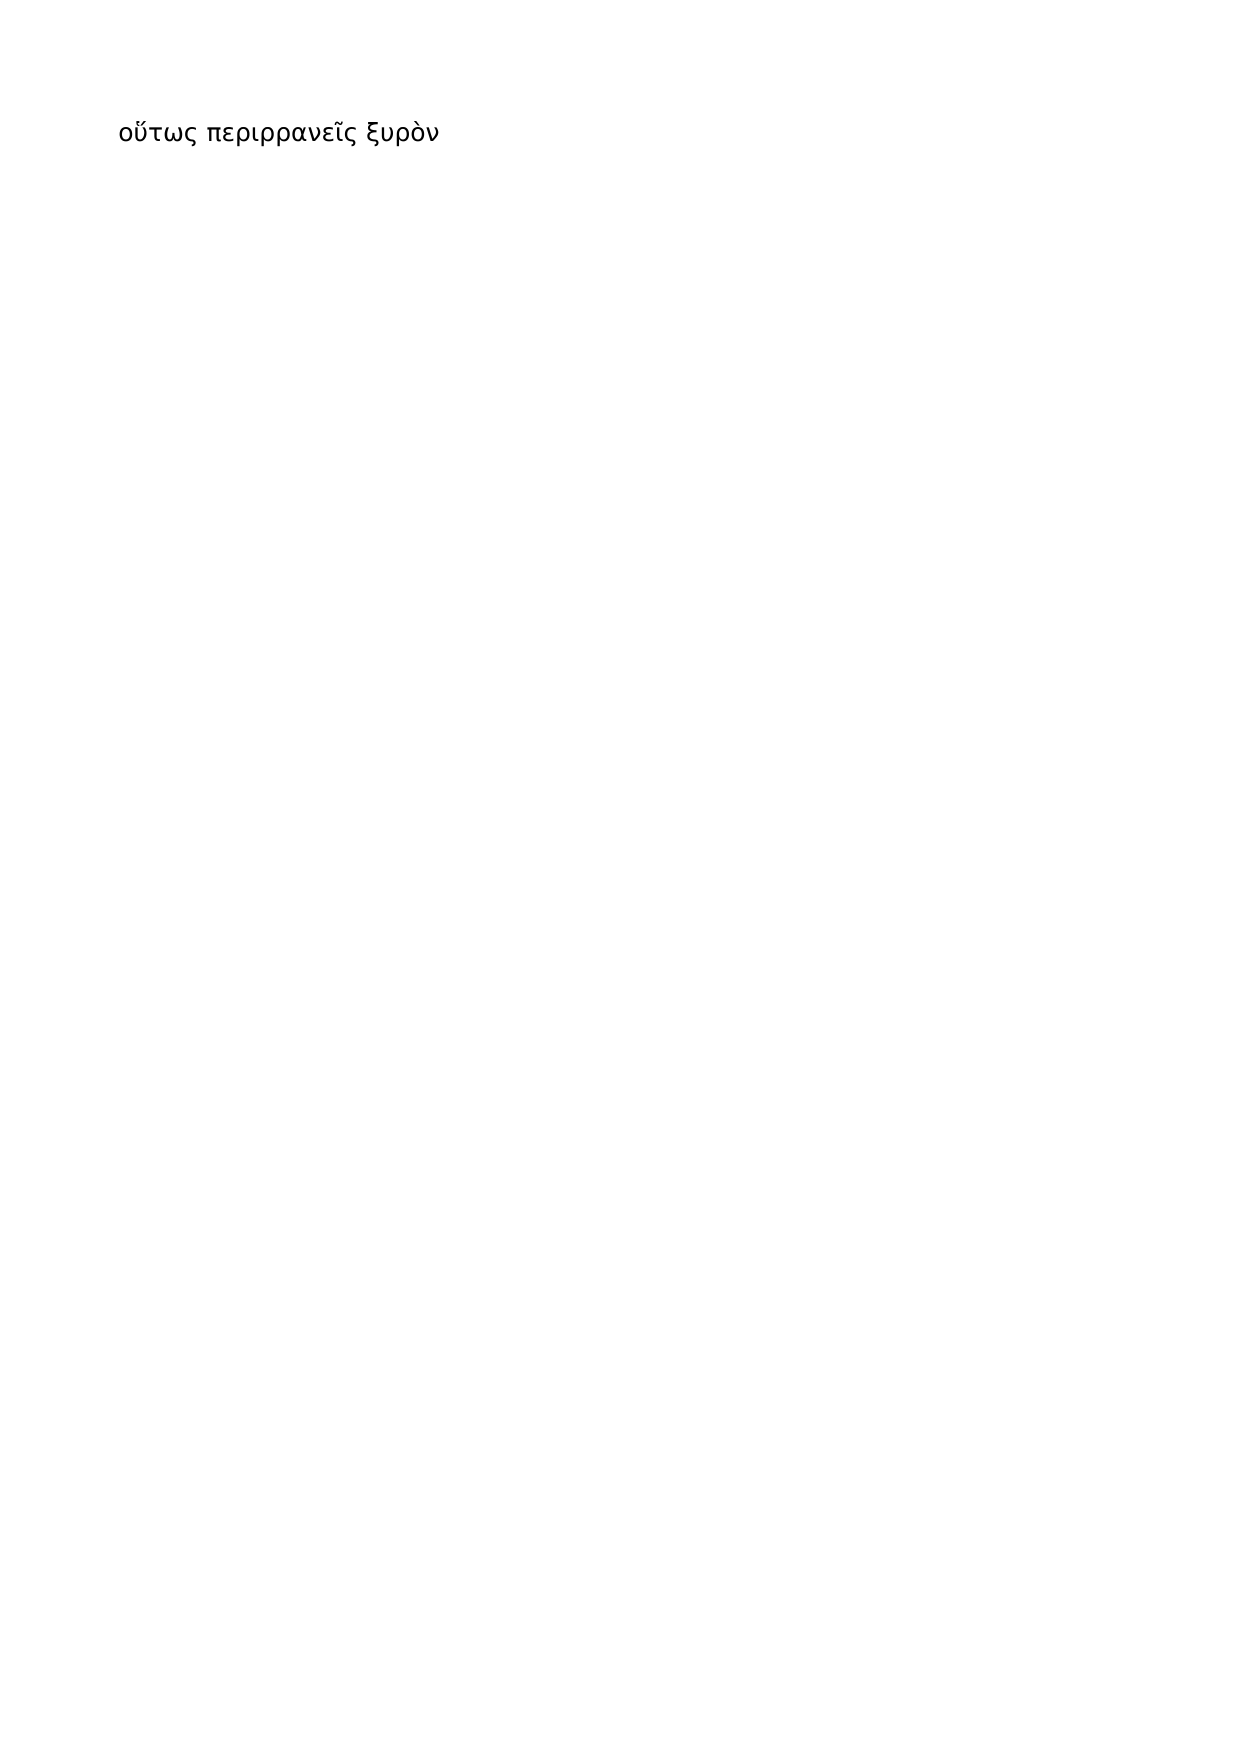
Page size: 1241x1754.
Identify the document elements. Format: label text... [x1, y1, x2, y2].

text οὕτως περιρρανεῖς ξυρὸν [118, 118, 1122, 147]
